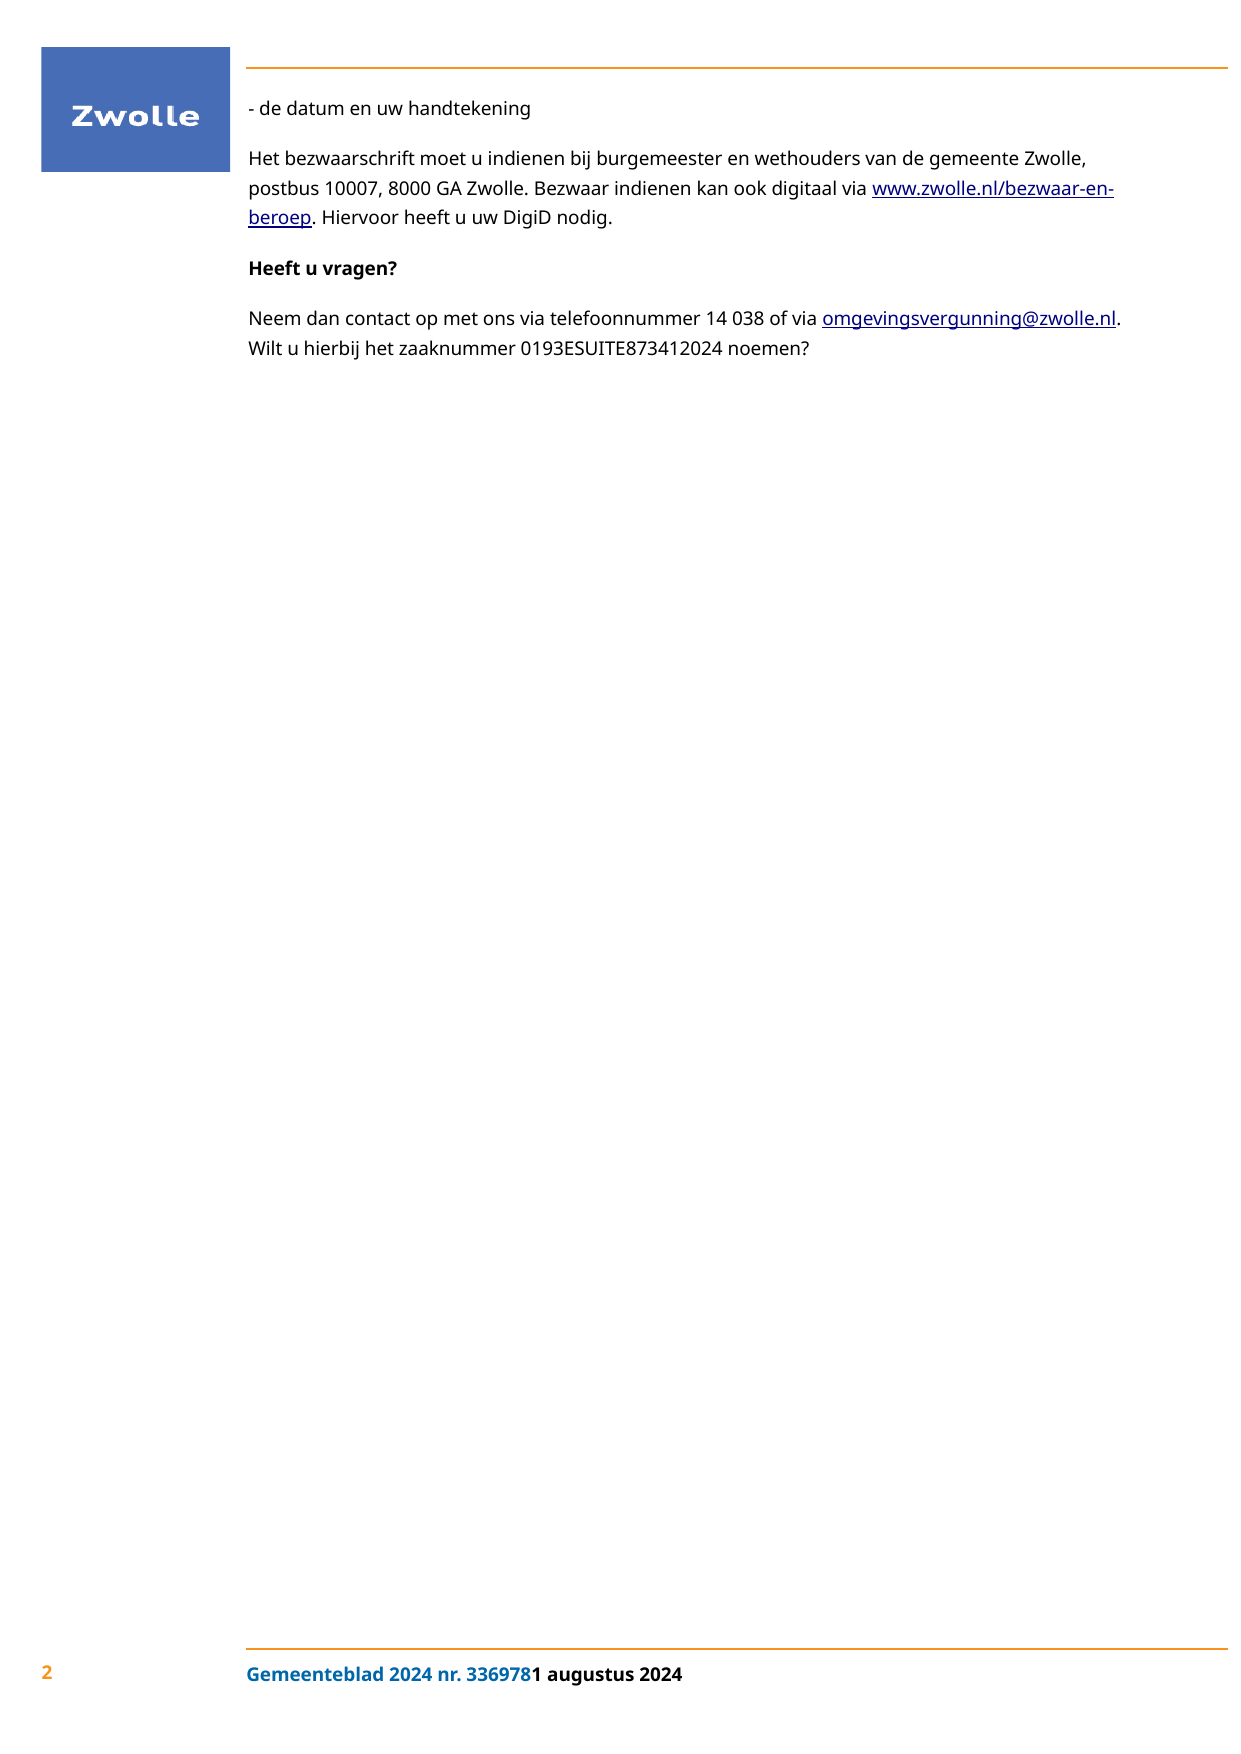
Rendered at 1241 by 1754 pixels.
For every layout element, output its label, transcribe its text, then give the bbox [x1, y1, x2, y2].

text Neem dan contact op met ons via telefoonnummer 14 038 of via omgevingsvergunning@zwolle.nl. Wilt u hierbij het zaaknummer 0193ESUITE873412024 noemen? [248, 305, 1152, 361]
text Het bezwaarschrift moet u indienen bij burgemeester en wethouders van de gemeente Zwolle, postbus 10007, 8000 GA Zwolle. Bezwaar indienen kan ook digitaal via www.zwolle.nl/bezwaar-en-beroep. Hiervoor heeft u uw DigiD nodig. [248, 145, 1152, 230]
text - de datum en uw handtekening [248, 95, 1152, 121]
text Heeft u vragen? [248, 255, 1152, 281]
picture [41, 47, 231, 172]
